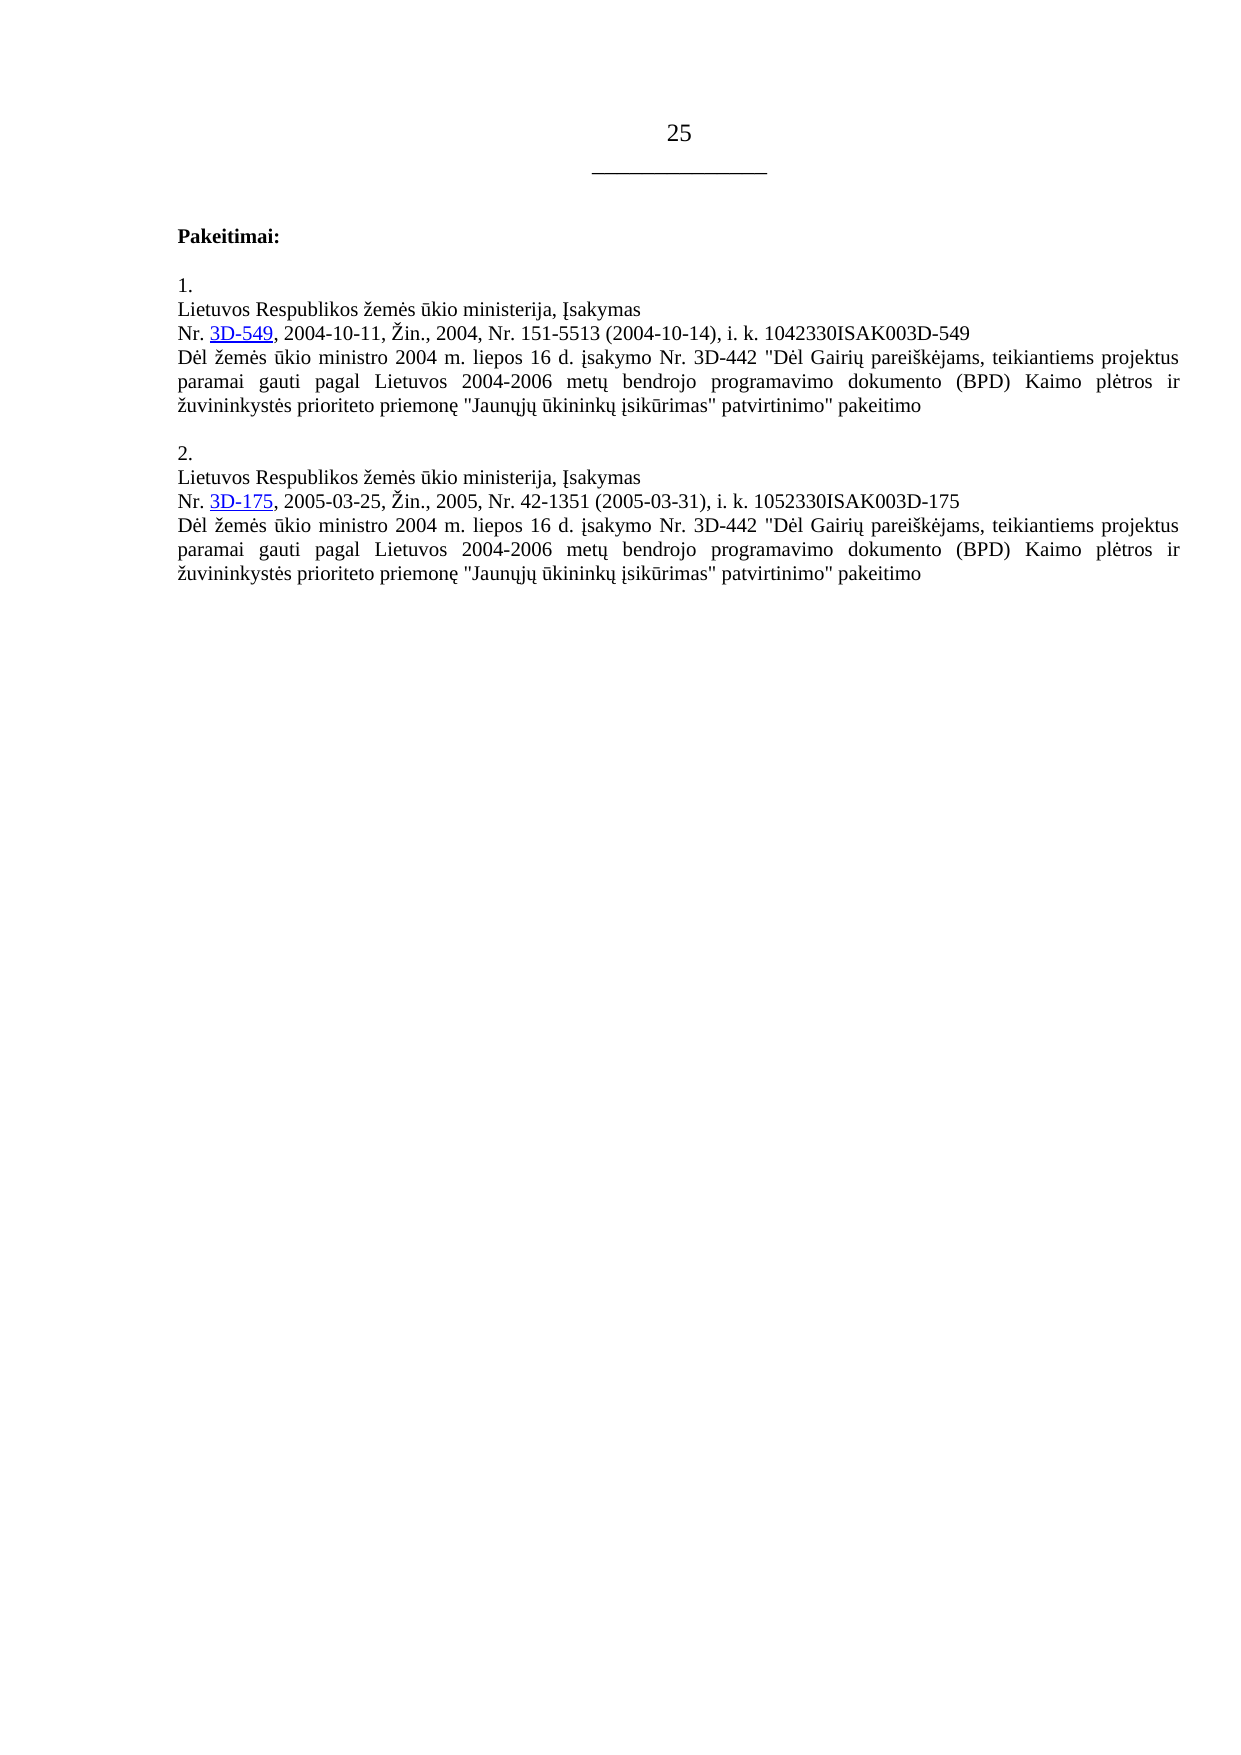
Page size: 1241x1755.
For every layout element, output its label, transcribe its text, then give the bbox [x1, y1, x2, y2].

text Nr. 3D-175, 2005-03-25, Žin., 2005, Nr. 42-1351 (2005-03-31), i. k. 1052330ISAK003D-175 [177, 489, 1181, 513]
text 1. [177, 273, 1181, 297]
text Lietuvos Respublikos žemės ūkio ministerija, Įsakymas [177, 297, 1181, 321]
text Lietuvos Respublikos žemės ūkio ministerija, Įsakymas [177, 465, 1181, 489]
text ______________ [177, 148, 1181, 176]
text Dėl žemės ūkio ministro 2004 m. liepos 16 d. įsakymo Nr. 3D-442 "Dėl Gairių pareiškėjams, teikiantiems projektus paramai gauti pagal Lietuvos 2004-2006 metų bendrojo programavimo dokumento (BPD) Kaimo plėtros ir žuvininkystės prioriteto priemonę "Jaunųjų ūkininkų įsikūrimas" patvirtinimo" pakeitimo [177, 513, 1181, 585]
text 2. [177, 441, 1181, 465]
text Pakeitimai: [177, 224, 1181, 248]
text Nr. 3D-549, 2004-10-11, Žin., 2004, Nr. 151-5513 (2004-10-14), i. k. 1042330ISAK003D-549 [177, 321, 1181, 345]
text Dėl žemės ūkio ministro 2004 m. liepos 16 d. įsakymo Nr. 3D-442 "Dėl Gairių pareiškėjams, teikiantiems projektus paramai gauti pagal Lietuvos 2004-2006 metų bendrojo programavimo dokumento (BPD) Kaimo plėtros ir žuvininkystės prioriteto priemonę "Jaunųjų ūkininkų įsikūrimas" patvirtinimo" pakeitimo [177, 345, 1181, 417]
